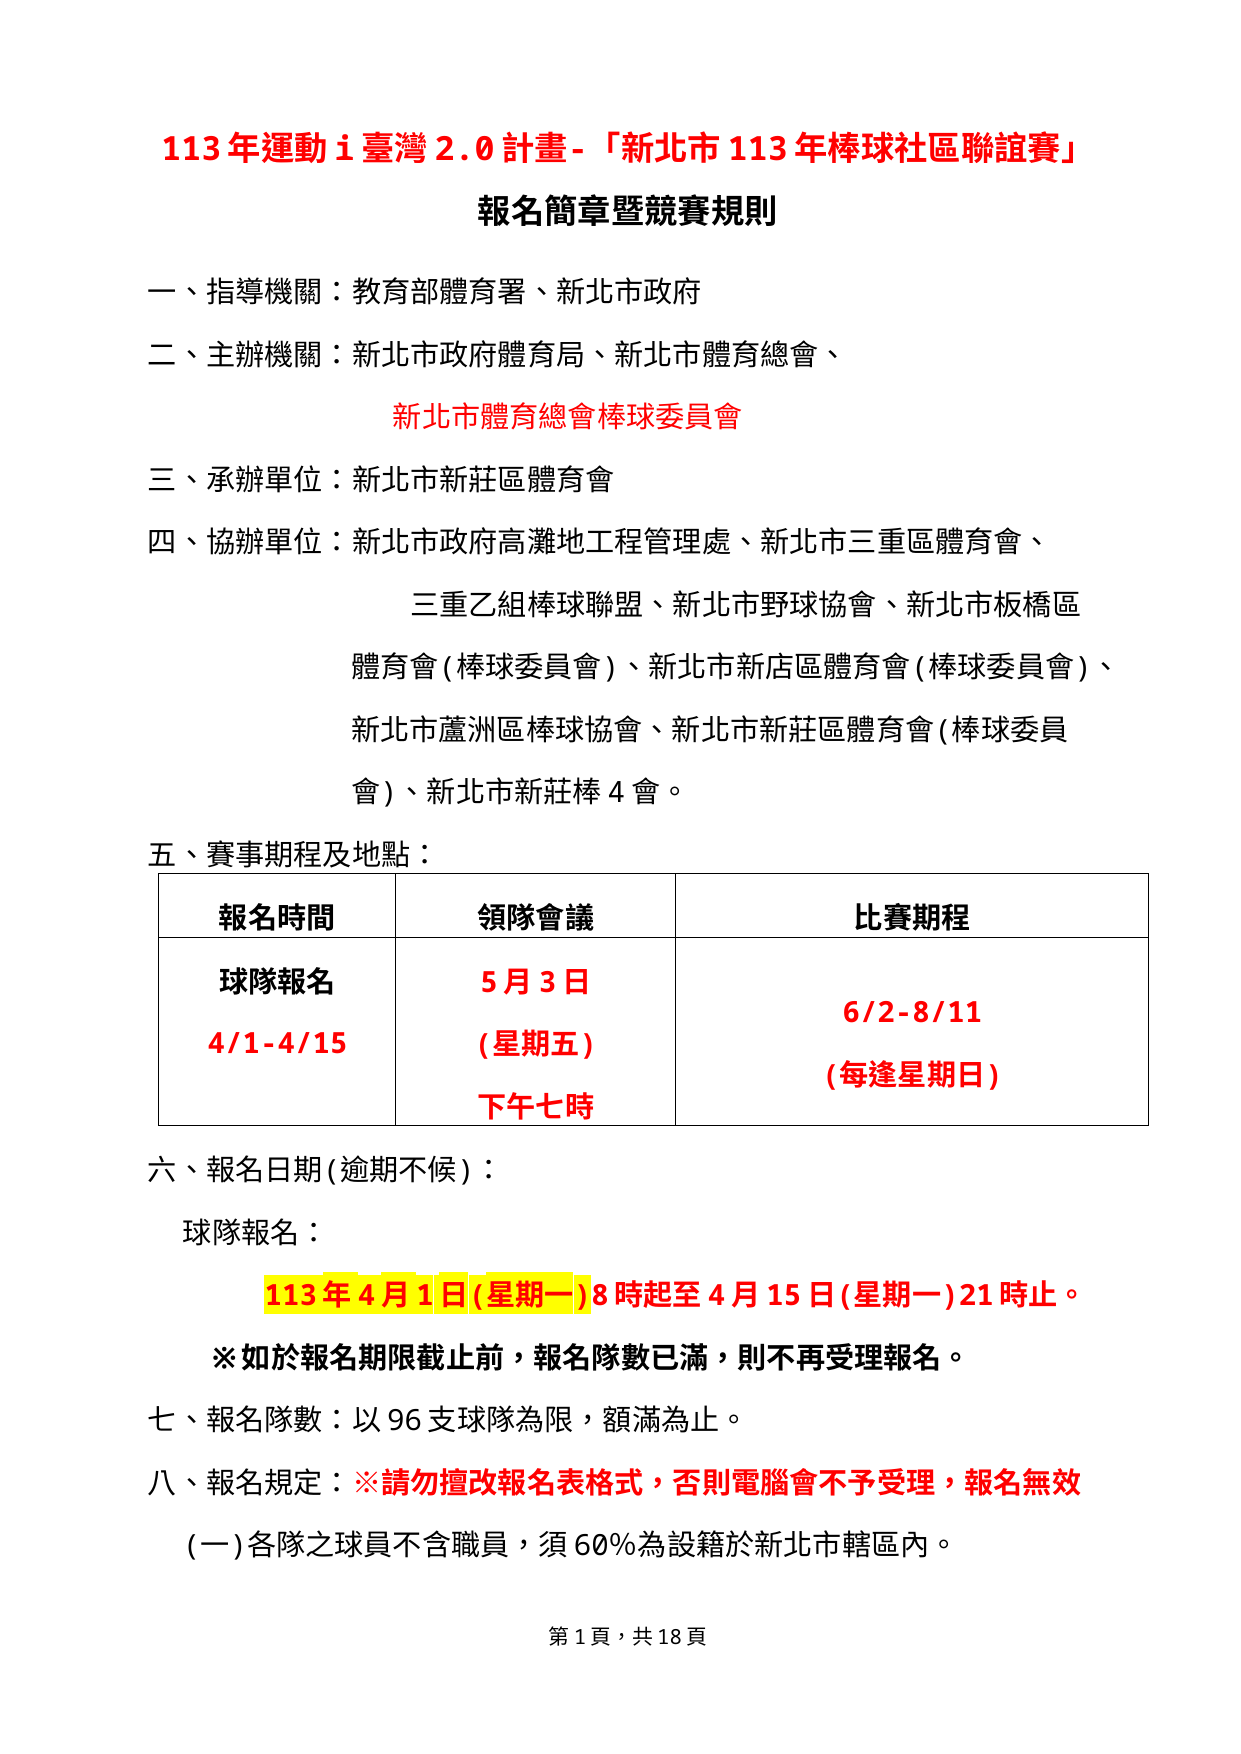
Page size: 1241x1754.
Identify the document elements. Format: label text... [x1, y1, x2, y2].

table_cell 5月3日 (星期五) 下午七時 [396, 938, 675, 1125]
text 新北市體育總會棒球委員會 [148, 373, 1107, 436]
text ※如於報名期限截止前，報名隊數已滿，則不再受理報名。 [148, 1314, 1107, 1376]
text 二、主辦機關：新北市政府體育局、新北市體育總會、 [148, 311, 1107, 373]
table_header 比賽期程 [676, 874, 1148, 937]
text 113年運動i臺灣2.0計畫-「新北市113年棒球社區聯誼賽」 [148, 104, 1107, 167]
table_header 領隊會議 [396, 874, 675, 937]
text 四、協辦單位：新北市政府高灘地工程管理處、新北市三重區體育會、 [148, 498, 1107, 561]
text (一)各隊之球員不含職員，須60％為設籍於新北市轄區內。 [148, 1501, 1107, 1564]
table_cell 6/2-8/11 (每逢星期日) [676, 938, 1148, 1125]
text 三、承辦單位：新北市新莊區體育會 [148, 436, 1107, 498]
text 七、報名隊數：以96支球隊為限，額滿為止。 [148, 1376, 1107, 1439]
text 球隊報名： 113年4月1日(星期一)8時起至4月15日(星期一)21時止。 [148, 1189, 1107, 1314]
text 三重乙組棒球聯盟、新北市野球協會、新北市板橋區體育會(棒球委員會)、新北市新店區體育會(棒球委員會)、新北市蘆洲區棒球協會、新北市新莊區體育會(棒球委員會)、新北市新莊棒4會。 [148, 561, 1107, 811]
text 五、賽事期程及地點： [148, 811, 1107, 873]
table_header 報名時間 [159, 874, 395, 937]
text 一、指導機關：教育部體育署、新北市政府 [148, 248, 1107, 311]
table_cell 球隊報名 4/1-4/15 [159, 938, 395, 1125]
text 六、報名日期(逾期不候)： [148, 1126, 1107, 1189]
text 報名簡章暨競賽規則 [148, 167, 1107, 229]
text 八、報名規定：※請勿擅改報名表格式，否則電腦會不予受理，報名無效 [148, 1439, 1107, 1501]
